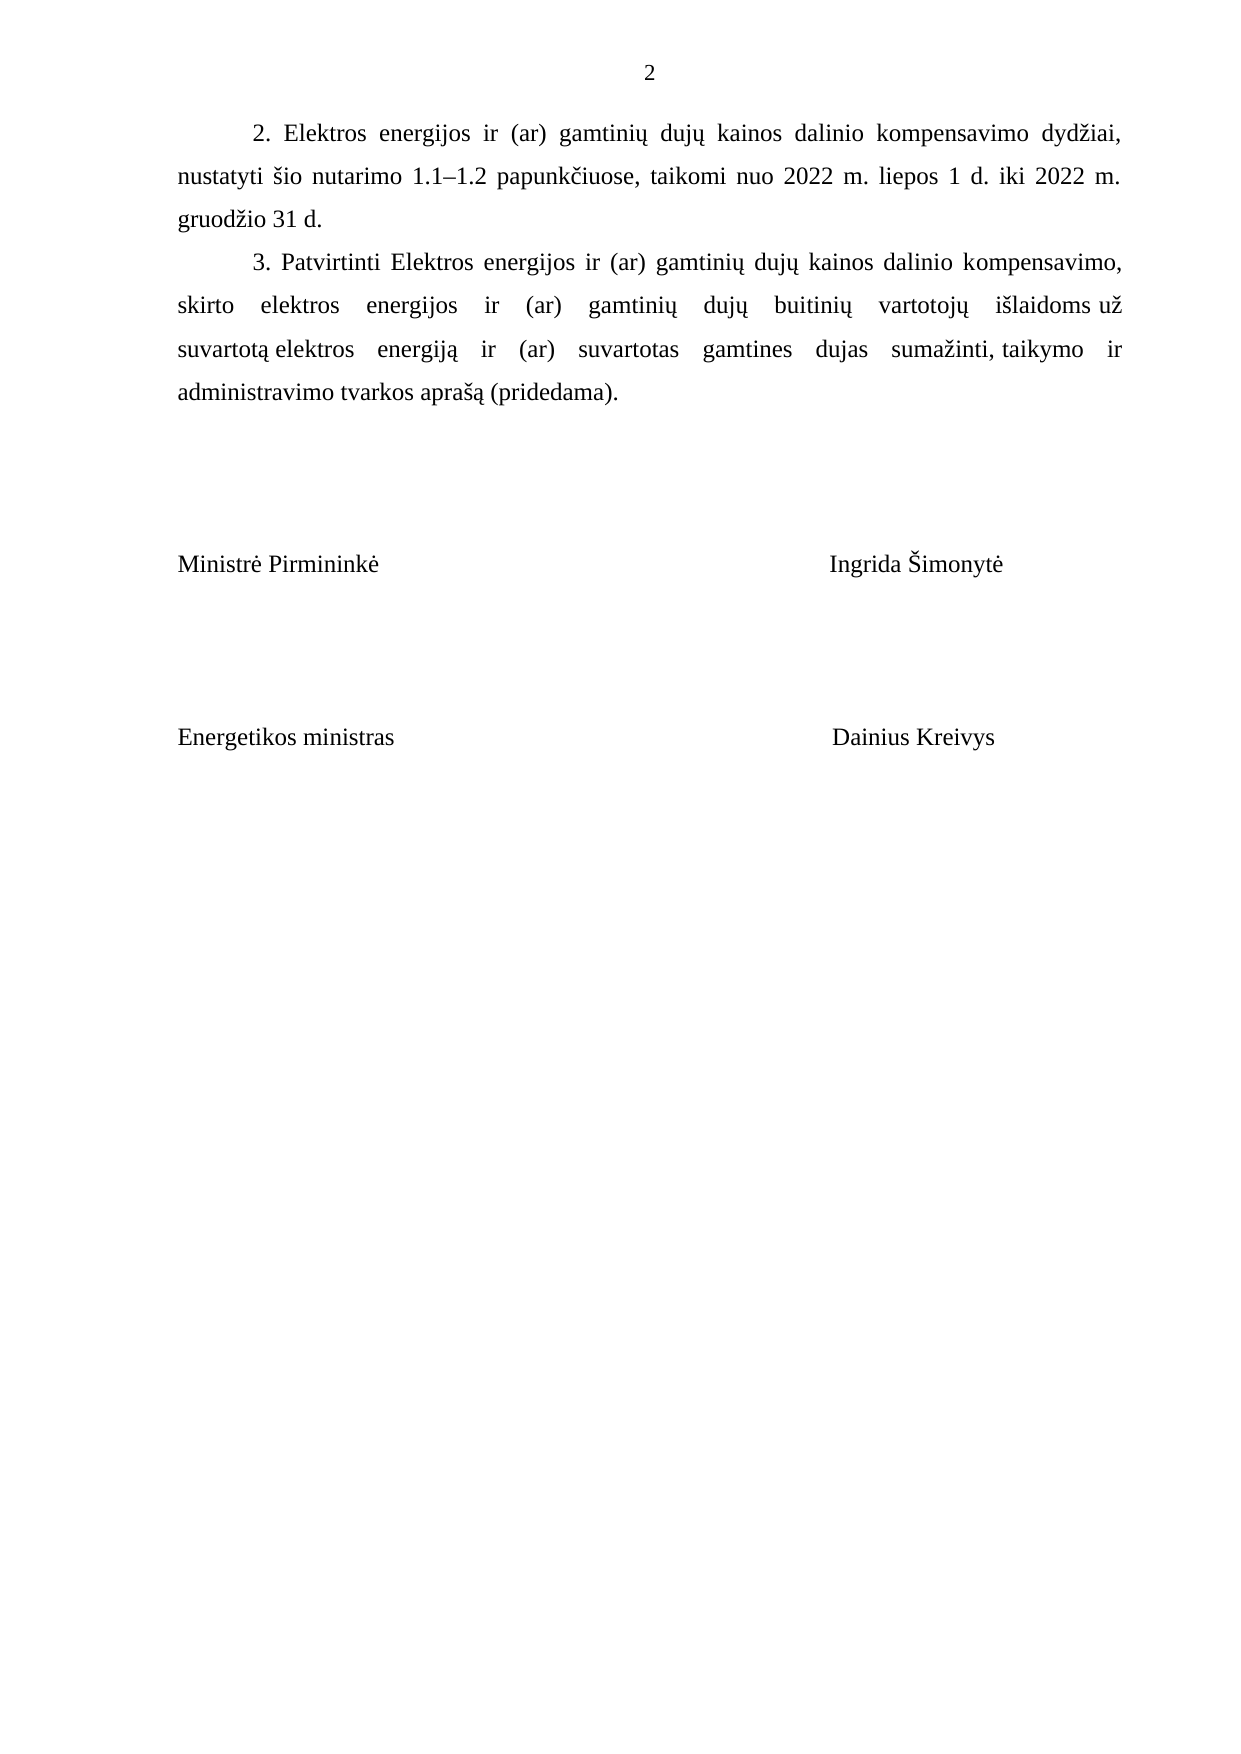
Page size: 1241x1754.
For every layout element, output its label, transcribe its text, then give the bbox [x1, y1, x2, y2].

text Ministrė Pirmininkė Ingrida Šimonytė [177, 549, 1122, 578]
text 3. Patvirtinti Elektros energijos ir (ar) gamtinių dujų kainos dalinio kompensavimo, skirto elektros energijos ir (ar) gamtinių dujų buitinių vartotojų išlaidoms už suvartotą elektros energiją ir (ar) suvartotas gamtines dujas sumažinti, taikymo ir administravimo tvarkos aprašą (pridedama). [177, 247, 1122, 406]
text Energetikos ministras Dainius Kreivys [177, 722, 1122, 751]
text 2. Elektros energijos ir (ar) gamtinių dujų kainos dalinio kompensavimo dydžiai, nustatyti šio nutarimo 1.1–1.2 papunkčiuose, taikomi nuo 2022 m. liepos 1 d. iki 2022 m. gruodžio 31 d. [177, 118, 1122, 233]
